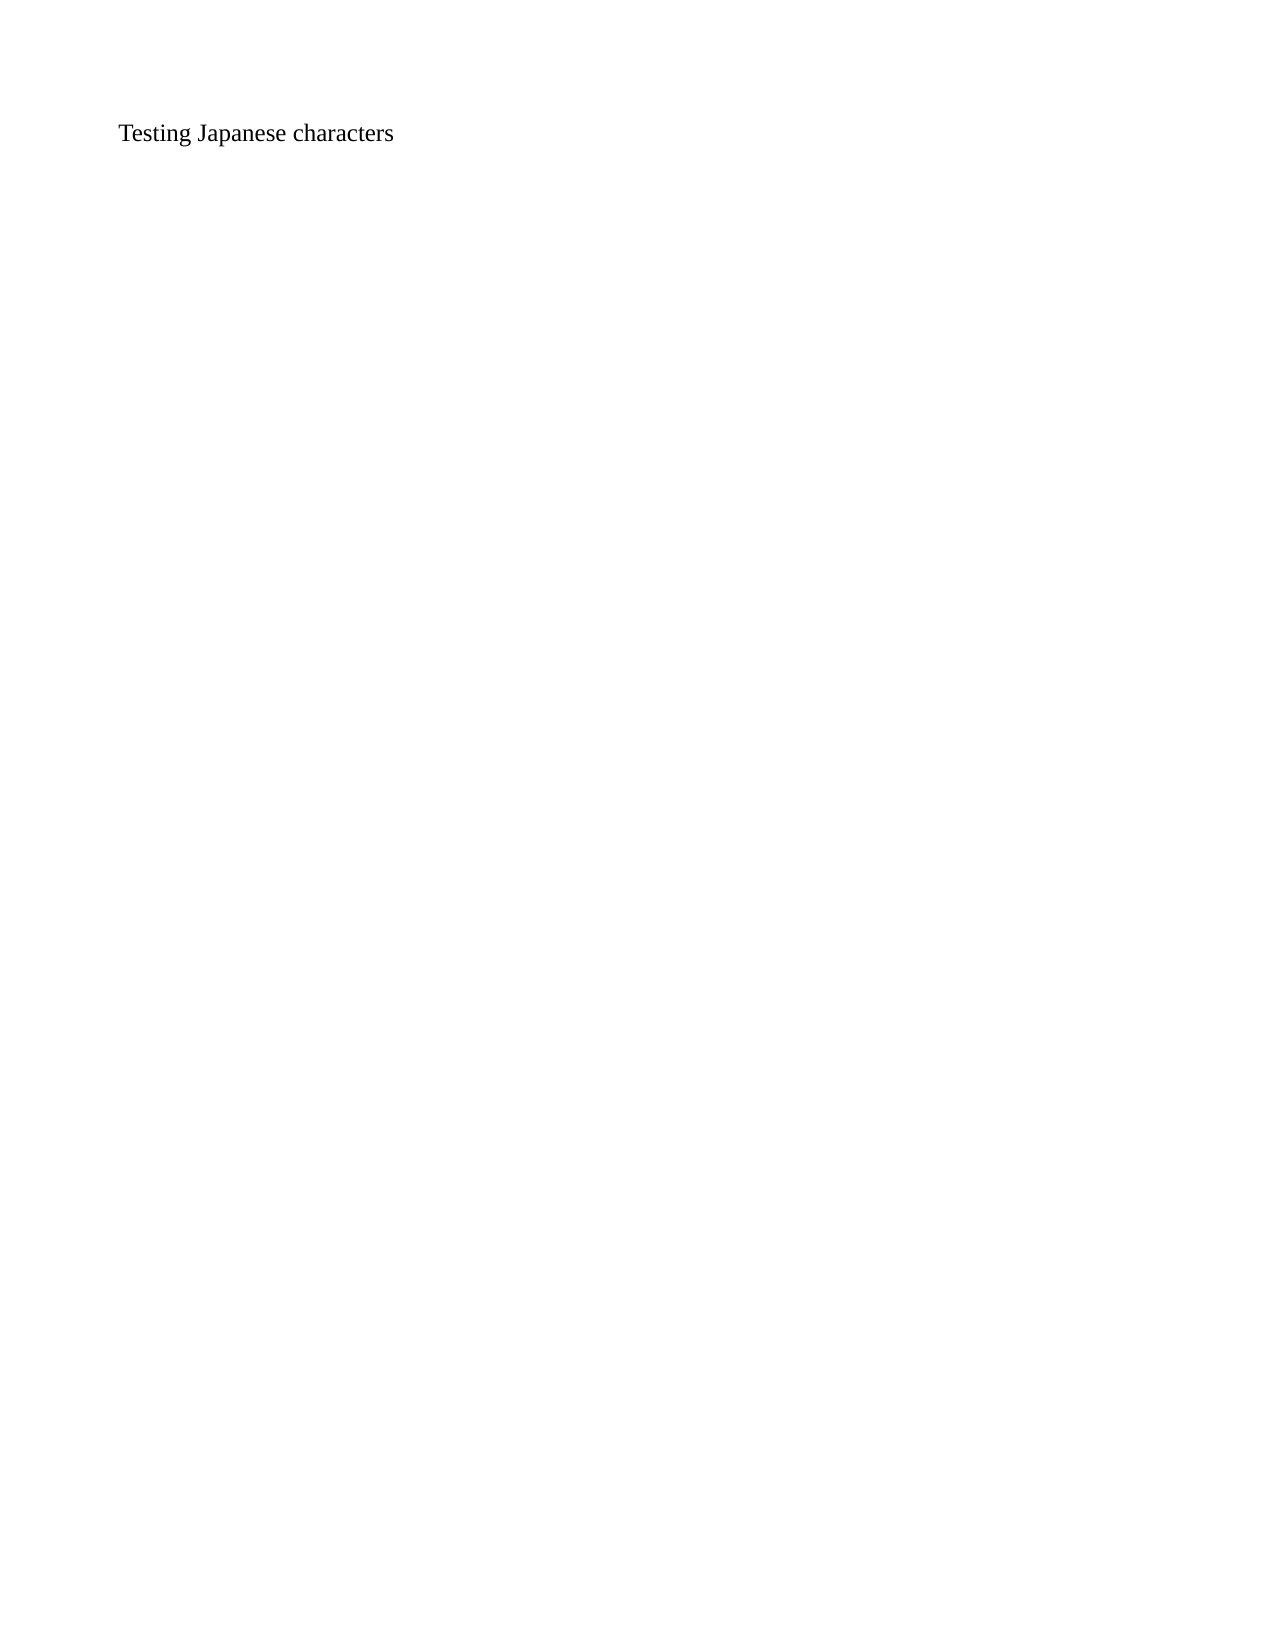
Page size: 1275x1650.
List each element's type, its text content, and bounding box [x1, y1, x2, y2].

text Testing Japanese characters [118, 118, 1157, 147]
